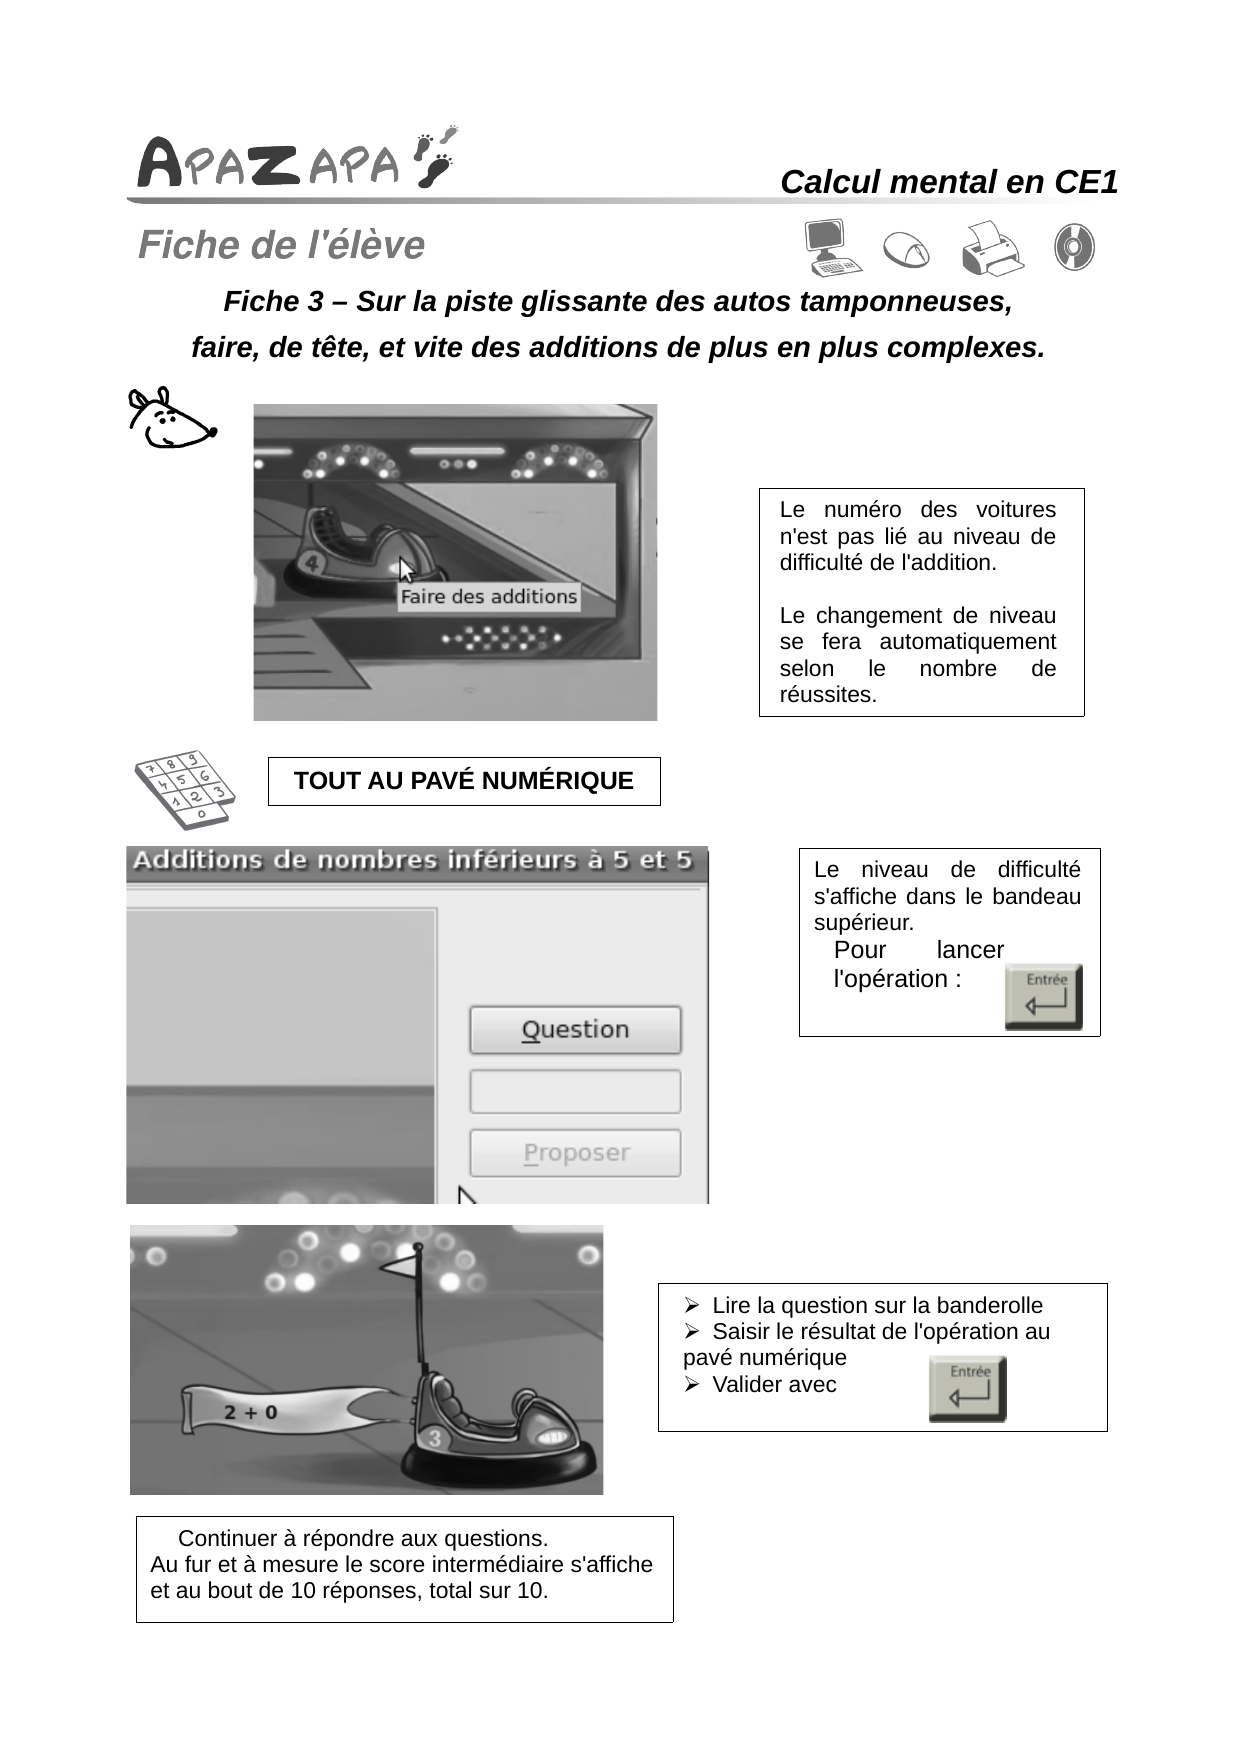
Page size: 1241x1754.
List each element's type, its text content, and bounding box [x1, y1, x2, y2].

text Continuer à répondre aux questions. [178, 1524, 665, 1551]
list Valider avec [683, 1371, 928, 1397]
list Lire la question sur la banderolle [683, 1292, 1087, 1318]
text Le changement de niveau se fera automatiquement selon le nombre de réussites. [779, 602, 1057, 707]
picture [125, 384, 221, 465]
picture [1004, 963, 1083, 1031]
picture [130, 1225, 604, 1495]
text et au bout de 10 réponses, total sur 10. [150, 1577, 664, 1604]
list Saisir le résultat de l'opération au pavé numérique [683, 1318, 1087, 1371]
text TOUT AU PAVÉ NUMÉRIQUE [276, 766, 652, 795]
list [1007, 1371, 1087, 1397]
subtitle Fiche 3 – Sur la piste glissante des autos tamponneuses, [118, 284, 1122, 317]
text Le numéro des voitures n'est pas lié au niveau de difficulté de l'addition. [779, 496, 1057, 576]
text Le niveau de difficulté s'affiche dans le bandeau supérieur. [814, 856, 1082, 935]
text Pour lancer l'opération : [834, 935, 1082, 993]
picture [126, 726, 710, 1204]
picture [253, 404, 658, 721]
picture [118, 118, 1123, 284]
text Au fur et à mesure le score intermédiaire s'affiche [150, 1551, 664, 1577]
picture [928, 1355, 1007, 1423]
subtitle faire, de tête, et vite des additions de plus en plus complexes. [118, 330, 1122, 363]
